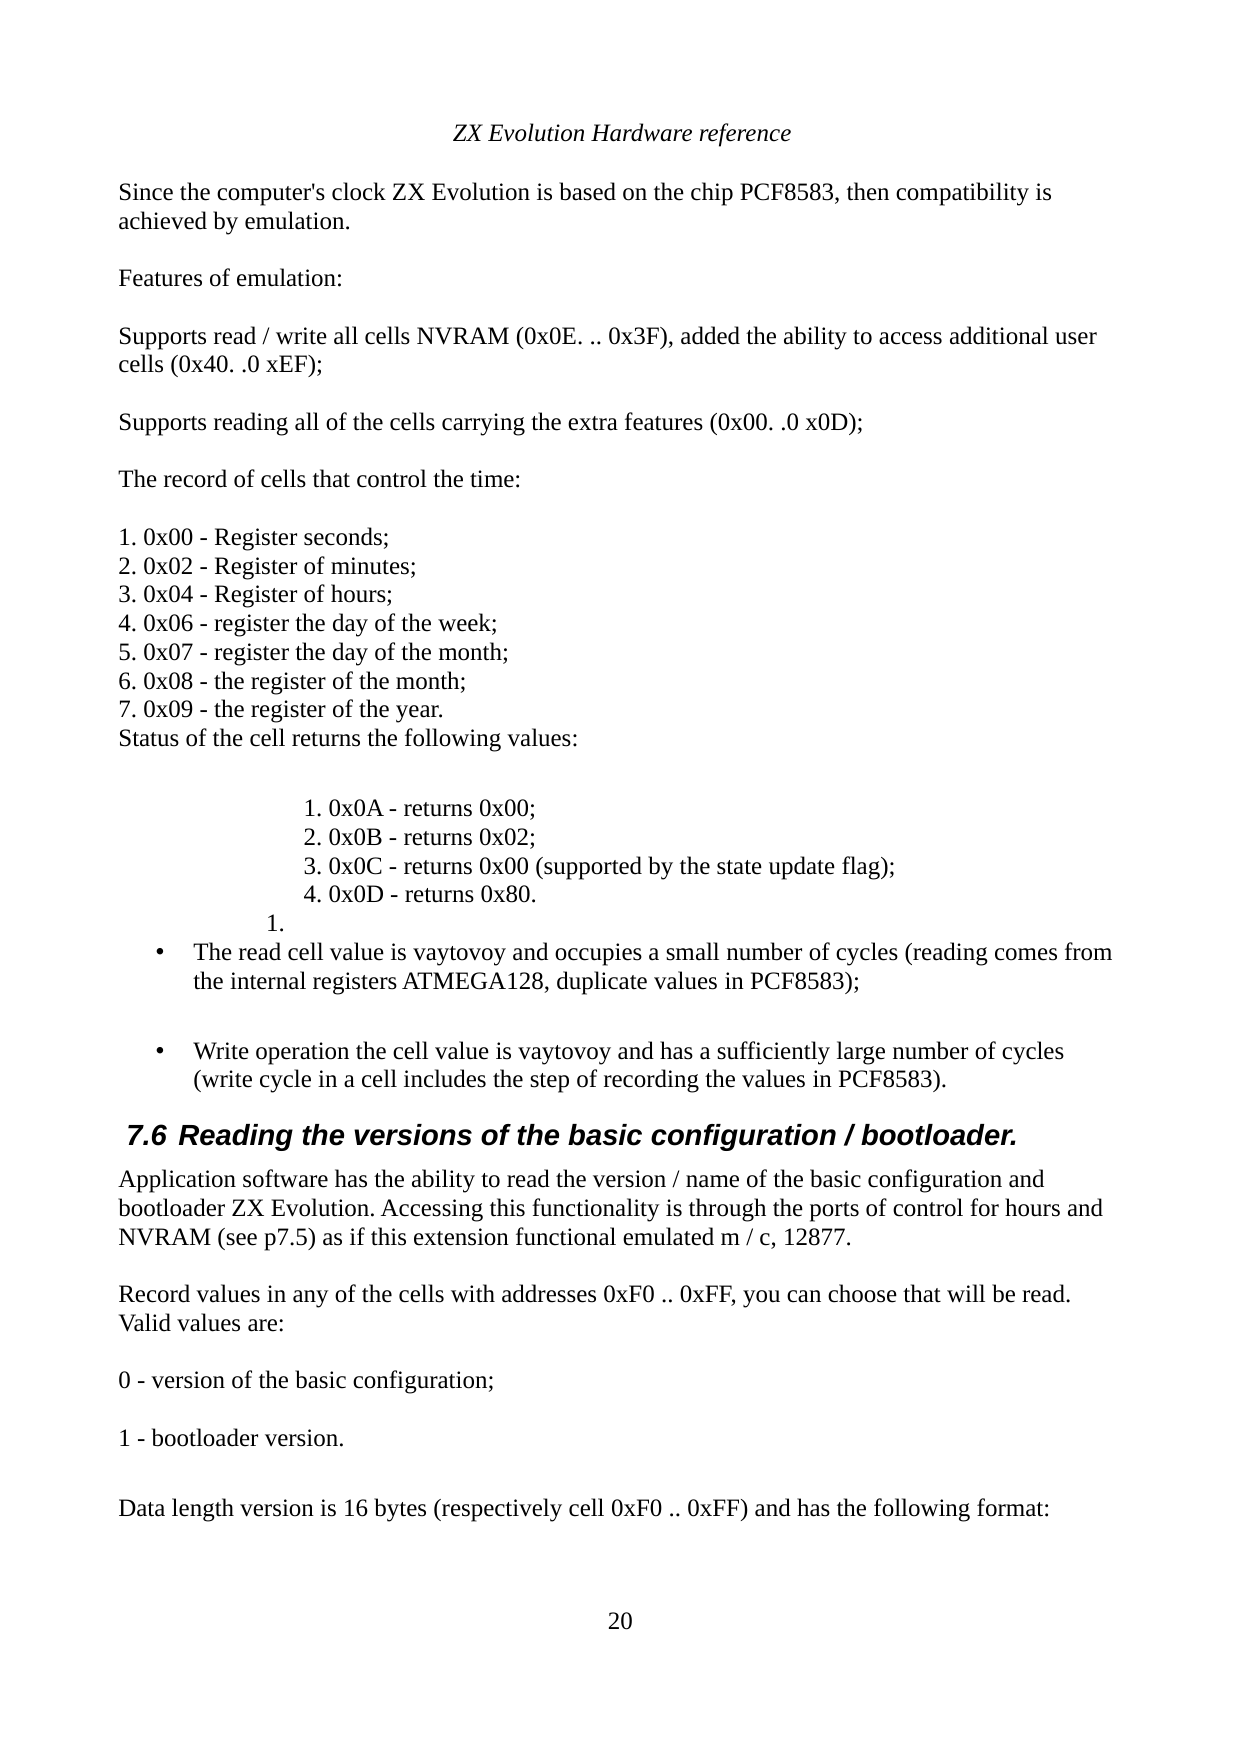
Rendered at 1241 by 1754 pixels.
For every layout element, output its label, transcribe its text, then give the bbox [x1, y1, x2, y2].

text Record values ​​in any of the cells with addresses 0xF0 .. 0xFF, you can choose that will be read. Valid values ​​are: [118, 1279, 1122, 1337]
list 1. 0x0A - returns 0x00; 2. 0x0B - returns 0x02; 3. 0x0C - returns 0x00 (supported by the state update flag); 4. 0x0D - returns 0x80. [266, 793, 1122, 908]
text 1. 0x00 - Register seconds; 2. 0x02 - Register of minutes; 3. 0x04 - Register of hours; 4. 0x06 - register the day of the week; 5. 0x07 - register the day of the month; 6. 0x08 - the register of the month; 7. 0x09 - the register of the year. [118, 493, 1122, 723]
text Application software has the ability to read the version / name of the basic configuration and bootloader ZX Evolution. Accessing this functionality is through the ports of control for hours and NVRAM (see p7.5) as if this extension functional emulated m / c, 12877. [118, 1164, 1122, 1251]
text Features of emulation: [118, 234, 1122, 292]
list The read cell value is vaytovoy and occupies a small number of cycles (reading comes from the internal registers ATMEGA128, duplicate values ​​in PCF8583); [156, 937, 1122, 994]
text The record of cells that control the time: [118, 436, 1122, 493]
text 1 - bootloader version. [118, 1394, 1122, 1452]
text Supports read / write all cells NVRAM (0x0E. .. 0x3F), added the ability to access additional user cells (0x40. .0 xEF); [118, 292, 1122, 378]
subtitle Reading the versions of the basic configuration / bootloader. [118, 1118, 1122, 1152]
text Data length version is 16 bytes (respectively cell 0xF0 .. 0xFF) and has the following format: [118, 1493, 1122, 1522]
text Supports reading all of the cells carrying the extra features (0x00. .0 x0D); [118, 378, 1122, 436]
text 0 - version of the basic configuration; [118, 1337, 1122, 1394]
text [118, 1522, 1122, 1551]
list Write operation the cell value is vaytovoy and has a sufficiently large number of cycles (write cycle in a cell includes the step of recording the values ​​in PCF8583). [156, 1036, 1122, 1093]
text Status of the cell returns the following values​​: [118, 723, 1122, 752]
text Since the computer's clock ZX Evolution is based on the chip PCF8583, then compatibility is achieved by emulation. [118, 177, 1122, 234]
